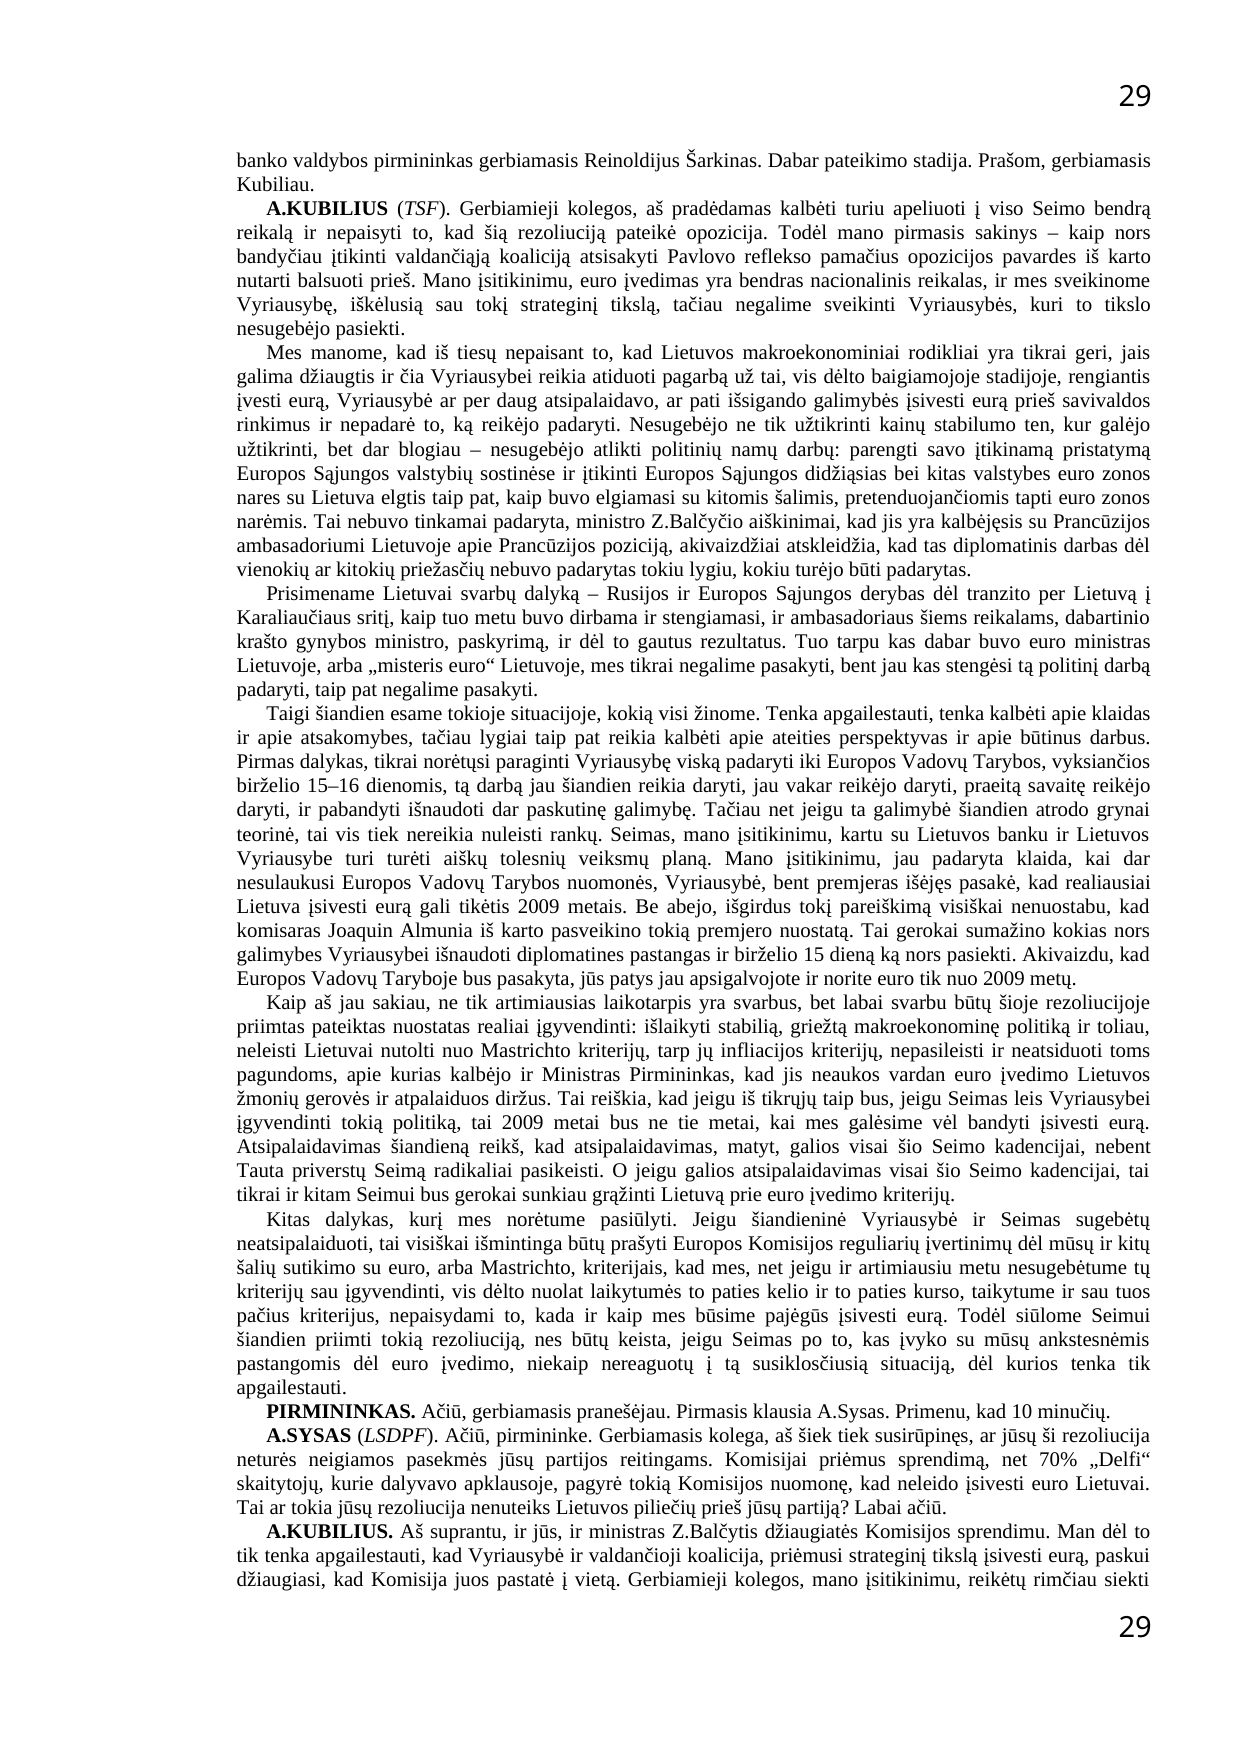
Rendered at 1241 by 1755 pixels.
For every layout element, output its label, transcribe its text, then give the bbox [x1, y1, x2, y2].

text Kitas dalykas, kurį mes norėtume pasiūlyti. Jeigu šiandieninė Vyriausybė ir Seimas sugebėtų neatsipalaiduoti, tai visiškai išmintinga būtų prašyti Europos Komisijos reguliarių įvertinimų dėl mūsų ir kitų šalių sutikimo su euro, arba Mastrichto, kriterijais, kad mes, net jeigu ir artimiausiu metu nesugebėtume tų kriterijų sau įgyvendinti, vis dėlto nuolat laikytumės to paties kelio ir to paties kurso, taikytume ir sau tuos pačius kriterijus, nepaisydami to, kada ir kaip mes būsime pajėgūs įsivesti eurą. Todėl siūlome Seimui šiandien priimti tokią rezoliuciją, nes būtų keista, jeigu Seimas po to, kas įvyko su mūsų ankstesnėmis pastangomis dėl euro įvedimo, niekaip nereaguotų į tą susiklosčiusią situaciją, dėl kurios tenka tik apgailestauti. [236, 1206, 1152, 1399]
text Taigi šiandien esame tokioje situacijoje, kokią visi žinome. Tenka apgailestauti, tenka kalbėti apie klaidas ir apie atsakomybes, tačiau lygiai taip pat reikia kalbėti apie ateities perspektyvas ir apie būtinus darbus. Pirmas dalykas, tikrai norėtųsi paraginti Vyriausybę viską padaryti iki Europos Vadovų Tarybos, vyksiančios birželio 15–16 dienomis, tą darbą jau šiandien reikia daryti, jau vakar reikėjo daryti, praeitą savaitę reikėjo daryti, ir pabandyti išnaudoti dar paskutinę galimybę. Tačiau net jeigu ta galimybė šiandien atrodo grynai teorinė, tai vis tiek nereikia nuleisti rankų. Seimas, mano įsitikinimu, kartu su Lietuvos banku ir Lietuvos Vyriausybe turi turėti aiškų tolesnių veiksmų planą. Mano įsitikinimu, jau padaryta klaida, kai dar nesulaukusi Europos Vadovų Tarybos nuomonės, Vyriausybė, bent premjeras išėjęs pasakė, kad realiausiai Lietuva įsivesti eurą gali tikėtis 2009 metais. Be abejo, išgirdus tokį pareiškimą visiškai nenuostabu, kad komisaras Joaquin Almunia iš karto pasveikino tokią premjero nuostatą. Tai gerokai sumažino kokias nors galimybes Vyriausybei išnaudoti diplomatines pastangas ir birželio 15 dieną ką nors pasiekti. Akivaizdu, kad Europos Vadovų Taryboje bus pasakyta, jūs patys jau apsigalvojote ir norite euro tik nuo 2009 metų. [236, 701, 1152, 990]
text Mes manome, kad iš tiesų nepaisant to, kad Lietuvos makroekonominiai rodikliai yra tikrai geri, jais galima džiaugtis ir čia Vyriausybei reikia atiduoti pagarbą už tai, vis dėlto baigiamojoje stadijoje, rengiantis įvesti eurą, Vyriausybė ar per daug atsipalaidavo, ar pati išsigando galimybės įsivesti eurą prieš savivaldos rinkimus ir nepadarė to, ką reikėjo padaryti. Nesugebėjo ne tik užtikrinti kainų stabilumo ten, kur galėjo užtikrinti, bet dar blogiau – nesugebėjo atlikti politinių namų darbų: parengti savo įtikinamą pristatymą Europos Sąjungos valstybių sostinėse ir įtikinti Europos Sąjungos didžiąsias bei kitas valstybes euro zonos nares su Lietuva elgtis taip pat, kaip buvo elgiamasi su kitomis šalimis, pretenduojančiomis tapti euro zonos narėmis. Tai nebuvo tinkamai padaryta, ministro Z.Balčyčio aiškinimai, kad jis yra kalbėjęsis su Prancūzijos ambasadoriumi Lietuvoje apie Prancūzijos poziciją, akivaizdžiai atskleidžia, kad tas diplomatinis darbas dėl vienokių ar kitokių priežasčių nebuvo padarytas tokiu lygiu, kokiu turėjo būti padarytas. [236, 340, 1152, 581]
text A.KUBILIUS (TSF). Gerbiamieji kolegos, aš pradėdamas kalbėti turiu apeliuoti į viso Seimo bendrą reikalą ir nepaisyti to, kad šią rezoliuciją pateikė opozicija. Todėl mano pirmasis sakinys – kaip nors bandyčiau įtikinti valdančiąją koaliciją atsisakyti Pavlovo reflekso pamačius opozicijos pavardes iš karto nutarti balsuoti prieš. Mano įsitikinimu, euro įvedimas yra bendras nacionalinis reikalas, ir mes sveikinome Vyriausybę, iškėlusią sau tokį strateginį tikslą, tačiau negalime sveikinti Vyriausybės, kuri to tikslo nesugebėjo pasiekti. [236, 196, 1152, 340]
text Prisimename Lietuvai svarbų dalyką – Rusijos ir Europos Sąjungos derybas dėl tranzito per Lietuvą į Karaliaučiaus sritį, kaip tuo metu buvo dirbama ir stengiamasi, ir ambasadoriaus šiems reikalams, dabartinio krašto gynybos ministro, paskyrimą, ir dėl to gautus rezultatus. Tuo tarpu kas dabar buvo euro ministras Lietuvoje, arba „misteris euro“ Lietuvoje, mes tikrai negalime pasakyti, bent jau kas stengėsi tą politinį darbą padaryti, taip pat negalime pasakyti. [236, 581, 1152, 701]
text A.SYSAS (LSDPF). Ačiū, pirmininke. Gerbiamasis kolega, aš šiek tiek susirūpinęs, ar jūsų ši rezoliucija neturės neigiamos pasekmės jūsų partijos reitingams. Komisijai priėmus sprendimą, net 70% „Delfi“ skaitytojų, kurie dalyvavo apklausoje, pagyrė tokią Komisijos nuomonę, kad neleido įsivesti euro Lietuvai. Tai ar tokia jūsų rezoliucija nenuteiks Lietuvos piliečių prieš jūsų partiją? Labai ačiū. [236, 1423, 1152, 1519]
text Kaip aš jau sakiau, ne tik artimiausias laikotarpis yra svarbus, bet labai svarbu būtų šioje rezoliucijoje priimtas pateiktas nuostatas realiai įgyvendinti: išlaikyti stabilią, griežtą makroekonominę politiką ir toliau, neleisti Lietuvai nutolti nuo Mastrichto kriterijų, tarp jų infliacijos kriterijų, nepasileisti ir neatsiduoti toms pagundoms, apie kurias kalbėjo ir Ministras Pirmininkas, kad jis neaukos vardan euro įvedimo Lietuvos žmonių gerovės ir atpalaiduos diržus. Tai reiškia, kad jeigu iš tikrųjų taip bus, jeigu Seimas leis Vyriausybei įgyvendinti tokią politiką, tai 2009 metai bus ne tie metai, kai mes galėsime vėl bandyti įsivesti eurą. Atsipalaidavimas šiandieną reikš, kad atsipalaidavimas, matyt, galios visai šio Seimo kadencijai, nebent Tauta priverstų Seimą radikaliai pasikeisti. O jeigu galios atsipalaidavimas visai šio Seimo kadencijai, tai tikrai ir kitam Seimui bus gerokai sunkiau grąžinti Lietuvą prie euro įvedimo kriterijų. [236, 990, 1152, 1206]
text PIRMININKAS. Ačiū, gerbiamasis pranešėjau. Pirmasis klausia A.Sysas. Primenu, kad 10 minučių. [236, 1399, 1152, 1423]
text A.KUBILIUS. Aš suprantu, ir jūs, ir ministras Z.Balčytis džiaugiatės Komisijos sprendimu. Man dėl to tik tenka apgailestauti, kad Vyriausybė ir valdančioji koalicija, priėmusi strateginį tikslą įsivesti eurą, paskui džiaugiasi, kad Komisija juos pastatė į vietą. Gerbiamieji kolegos, mano įsitikinimu, reikėtų rimčiau siekti [236, 1519, 1152, 1591]
text banko valdybos pirmininkas gerbiamasis Reinoldijus Šarkinas. Dabar pateikimo stadija. Prašom, gerbiamasis Kubiliau. [236, 148, 1152, 196]
